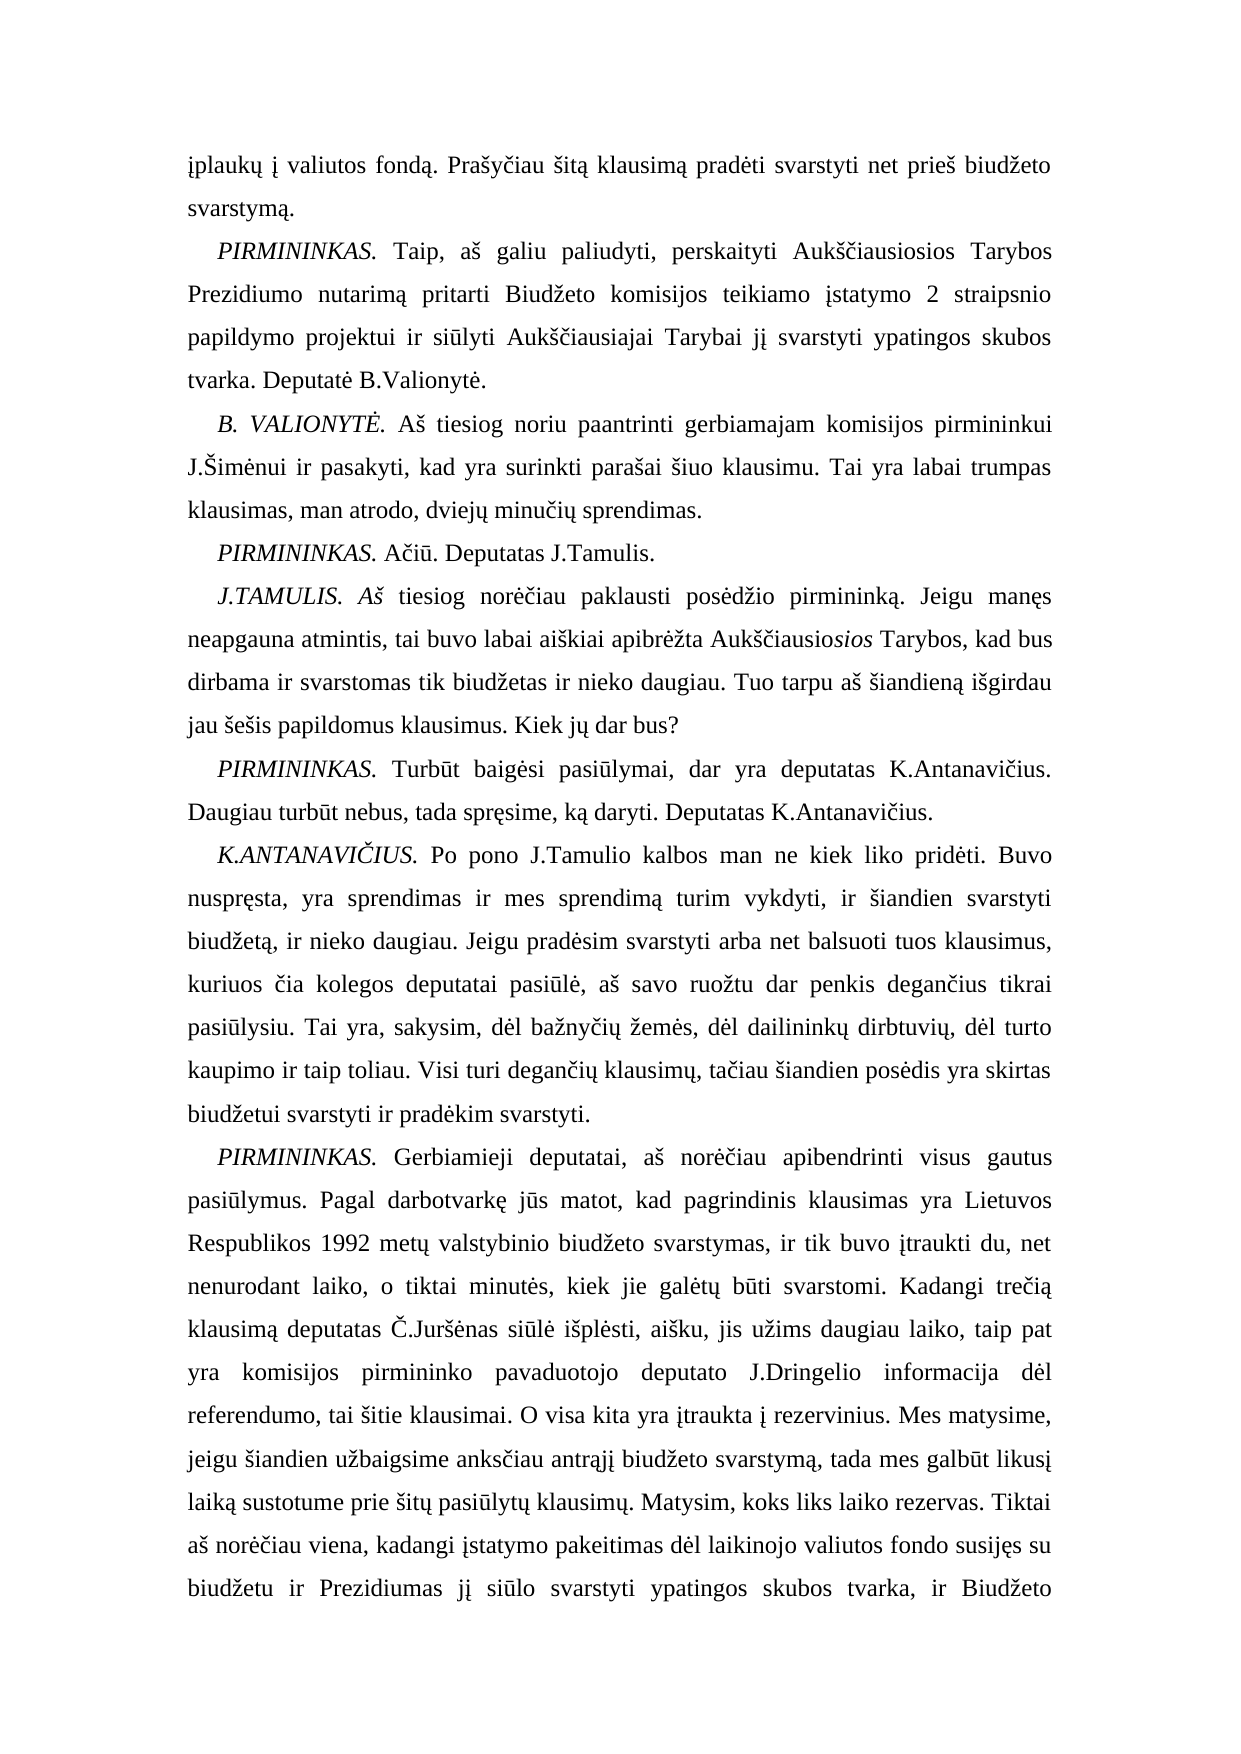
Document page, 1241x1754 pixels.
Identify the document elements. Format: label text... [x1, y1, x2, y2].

text B. VALIONYTĖ. Aš tiesiog noriu paantrinti gerbiamajam komisijos pirmininkui J.Šimėnui ir pasakyti, kad yra surinkti parašai šiuo klausimu. Tai yra labai trumpas klausimas, man atrodo, dviejų minučių sprendimas. [187, 409, 1053, 524]
text K.ANTANAVIČIUS. Po pono J.Tamulio kalbos man ne kiek liko pridėti. Buvo nuspręsta, yra sprendimas ir mes sprendimą turim vykdyti, ir šiandien svarstyti biudžetą, ir nieko daugiau. Jeigu pradėsim svarstyti arba net balsuoti tuos klausimus, kuriuos čia kolegos deputatai pasiūlė, aš savo ruožtu dar penkis degančius tikrai pasiūlysiu. Tai yra, sakysim, dėl bažnyčių žemės, dėl dailininkų dirbtuvių, dėl turto kaupimo ir taip toliau. Visi turi degančių klausimų, tačiau šiandien posėdis yra skirtas biudžetui svarstyti ir pradėkim svarstyti. [187, 840, 1053, 1127]
text PIRMININKAS. Ačiū. Deputatas J.Tamulis. [187, 538, 1053, 567]
text PIRMININKAS. Gerbiamieji deputatai, aš norėčiau apibendrinti visus gautus pasiūlymus. Pagal darbotvarkę jūs matot, kad pagrindinis klausimas yra Lietuvos Respublikos 1992 metų valstybinio biudžeto svarstymas, ir tik buvo įtraukti du, net nenurodant laiko, o tiktai minutės, kiek jie galėtų būti svarstomi. Kadangi trečią klausimą deputatas Č.Juršėnas siūlė išplėsti, aišku, jis užims daugiau laiko, taip pat yra komisijos pirmininko pavaduotojo deputato J.Dringelio informacija dėl referendumo, tai šitie klausimai. O visa kita yra įtraukta į rezervinius. Mes matysime, jeigu šiandien užbaigsime anksčiau antrąjį biudžeto svarstymą, tada mes galbūt likusį laiką sustotume prie šitų pasiūlytų klausimų. Matysim, koks liks laiko rezervas. Tiktai aš norėčiau viena, kadangi įstatymo pakeitimas dėl laikinojo valiutos fondo susijęs su biudžetu ir Prezidiumas jį siūlo svarstyti ypatingos skubos tvarka, ir Biudžeto [187, 1142, 1053, 1602]
text J.TAMULIS. Aš tiesiog norėčiau paklausti posėdžio pirmininką. Jeigu manęs neapgauna atmintis, tai buvo labai aiškiai apibrėžta Aukščiausiosios Tarybos, kad bus dirbama ir svarstomas tik biudžetas ir nieko daugiau. Tuo tarpu aš šiandieną išgirdau jau šešis papildomus klausimus. Kiek jų dar bus? [187, 581, 1053, 739]
text PIRMININKAS. Turbūt baigėsi pasiūlymai, dar yra deputatas K.Antanavičius. Daugiau turbūt nebus, tada spręsime, ką daryti. Deputatas K.Antanavičius. [187, 754, 1053, 826]
text PIRMININKAS. Taip, aš galiu paliudyti, perskaityti Aukščiausiosios Tarybos Prezidiumo nutarimą pritarti Biudžeto komisijos teikiamo įstatymo 2 straipsnio papildymo projektui ir siūlyti Aukščiausiajai Tarybai jį svarstyti ypatingos skubos tvarka. Deputatė B.Valionytė. [187, 236, 1053, 394]
text įplaukų į valiutos fondą. Prašyčiau šitą klausimą pradėti svarstyti net prieš biudžeto svarstymą. [187, 150, 1053, 222]
